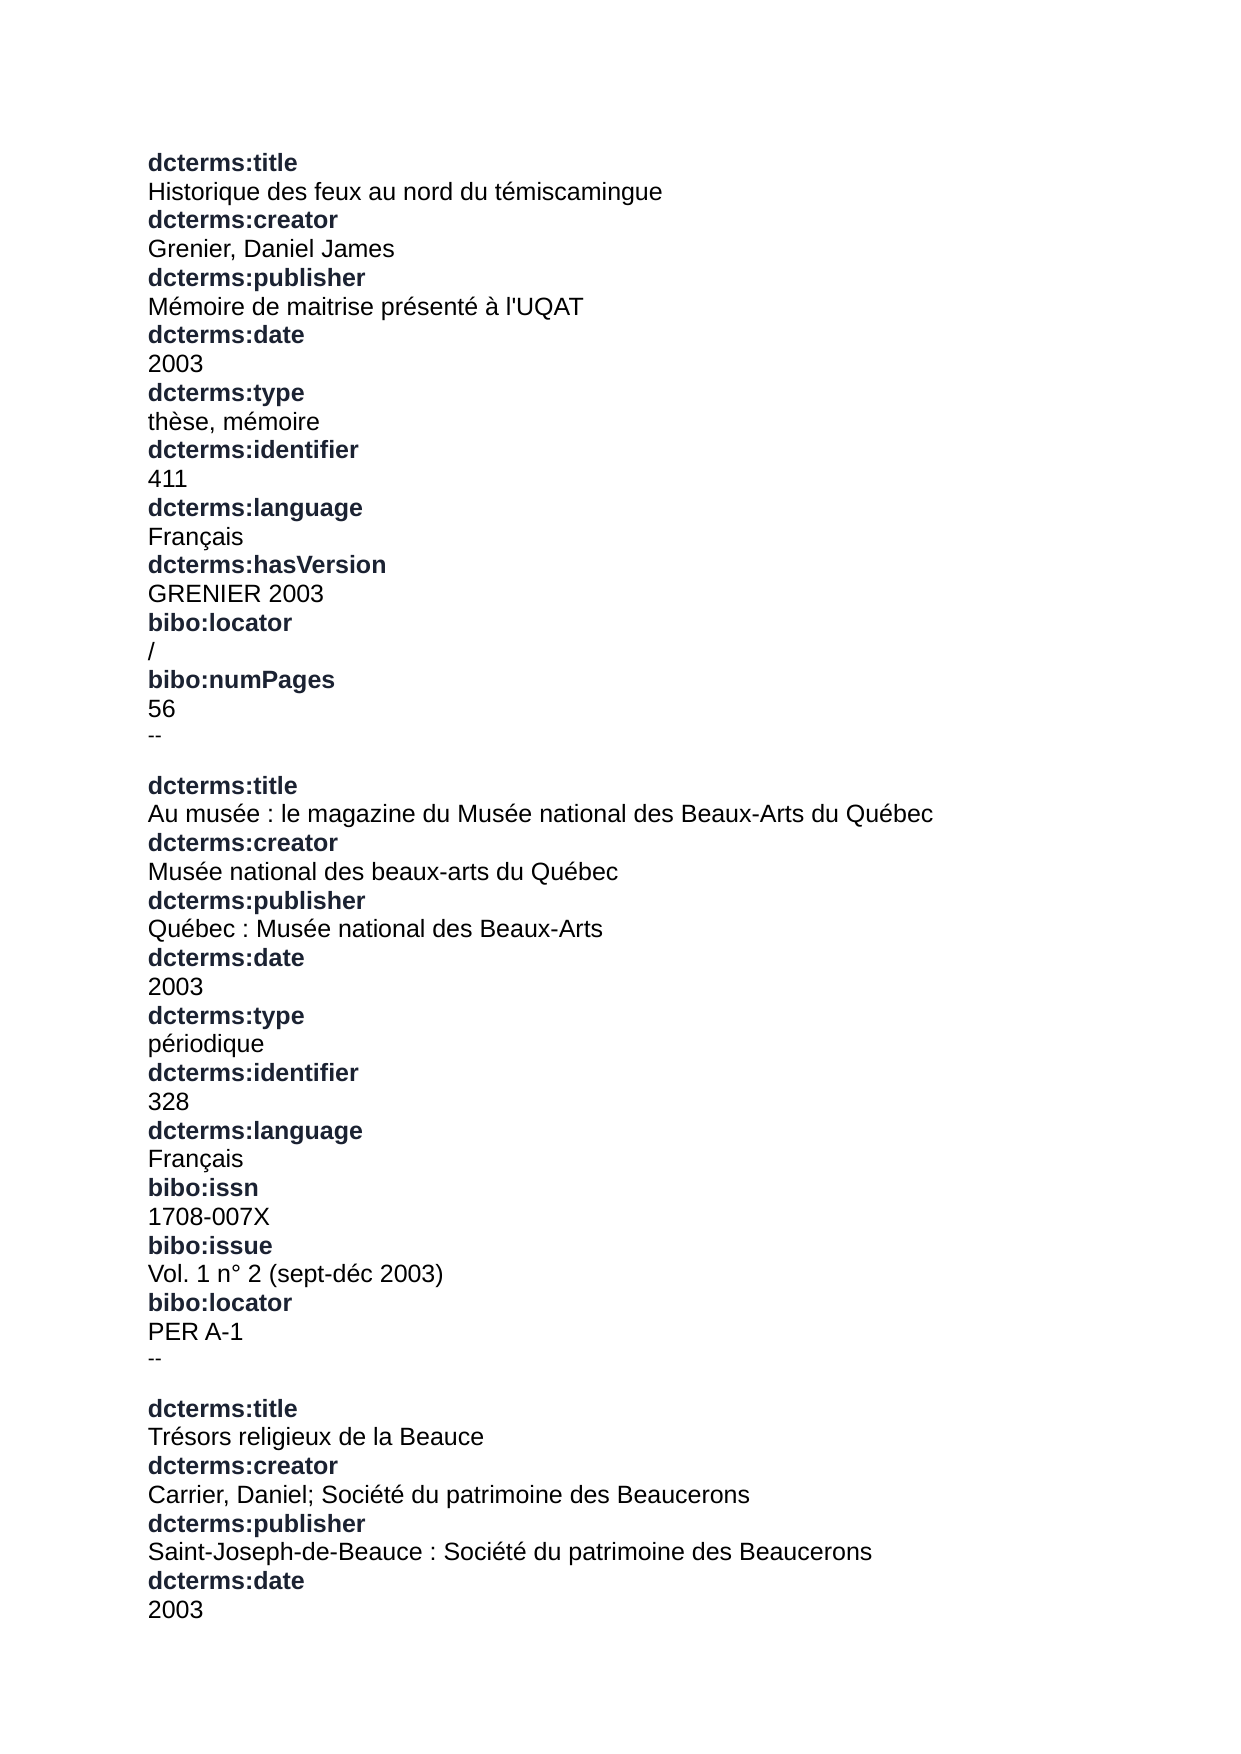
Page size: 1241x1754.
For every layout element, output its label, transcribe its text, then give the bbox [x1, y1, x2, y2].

text dcterms:publisher [148, 1508, 1092, 1537]
text bibo:numPages [148, 665, 1092, 694]
text bibo:issn [148, 1173, 1092, 1202]
text -- [148, 723, 1092, 747]
text dcterms:date [148, 943, 1092, 972]
text dcterms:language [148, 1116, 1092, 1144]
text Québec : Musée national des Beaux-Arts [148, 914, 1092, 943]
text dcterms:title [148, 771, 1092, 799]
text 1708-007X [148, 1202, 1092, 1231]
text dcterms:publisher [148, 263, 1092, 291]
text Français [148, 521, 1092, 550]
text Au musée : le magazine du Musée national des Beaux-Arts du Québec [148, 799, 1092, 828]
text dcterms:identifier [148, 435, 1092, 464]
text bibo:locator [148, 1288, 1092, 1317]
text Français [148, 1144, 1092, 1173]
text dcterms:title [148, 148, 1092, 176]
text Saint-Joseph-de-Beauce : Société du patrimoine des Beaucerons [148, 1537, 1092, 1566]
text 56 [148, 694, 1092, 723]
text dcterms:creator [148, 828, 1092, 857]
text dcterms:creator [148, 1451, 1092, 1480]
text dcterms:language [148, 493, 1092, 521]
text Historique des feux au nord du témiscamingue [148, 176, 1092, 205]
text Musée national des beaux-arts du Québec [148, 857, 1092, 886]
text 411 [148, 464, 1092, 493]
text dcterms:title [148, 1393, 1092, 1422]
text Trésors religieux de la Beauce [148, 1422, 1092, 1451]
text bibo:issue [148, 1231, 1092, 1259]
text GRENIER 2003 [148, 579, 1092, 608]
text Mémoire de maitrise présenté à l'UQAT [148, 291, 1092, 320]
text 2003 [148, 349, 1092, 378]
text dcterms:hasVersion [148, 550, 1092, 579]
text dcterms:creator [148, 205, 1092, 234]
text PER A-1 [148, 1317, 1092, 1346]
text bibo:locator [148, 608, 1092, 636]
text / [148, 636, 1092, 665]
text dcterms:publisher [148, 886, 1092, 914]
text dcterms:identifier [148, 1058, 1092, 1087]
text dcterms:date [148, 320, 1092, 349]
text Grenier, Daniel James [148, 234, 1092, 263]
text -- [148, 1346, 1092, 1369]
text 2003 [148, 972, 1092, 1001]
text Carrier, Daniel; Société du patrimoine des Beaucerons [148, 1480, 1092, 1508]
text Vol. 1 n° 2 (sept-déc 2003) [148, 1259, 1092, 1288]
text périodique [148, 1029, 1092, 1058]
text thèse, mémoire [148, 406, 1092, 435]
text 328 [148, 1087, 1092, 1116]
text dcterms:type [148, 1001, 1092, 1029]
text 2003 [148, 1595, 1092, 1623]
text dcterms:date [148, 1566, 1092, 1595]
text dcterms:type [148, 378, 1092, 406]
